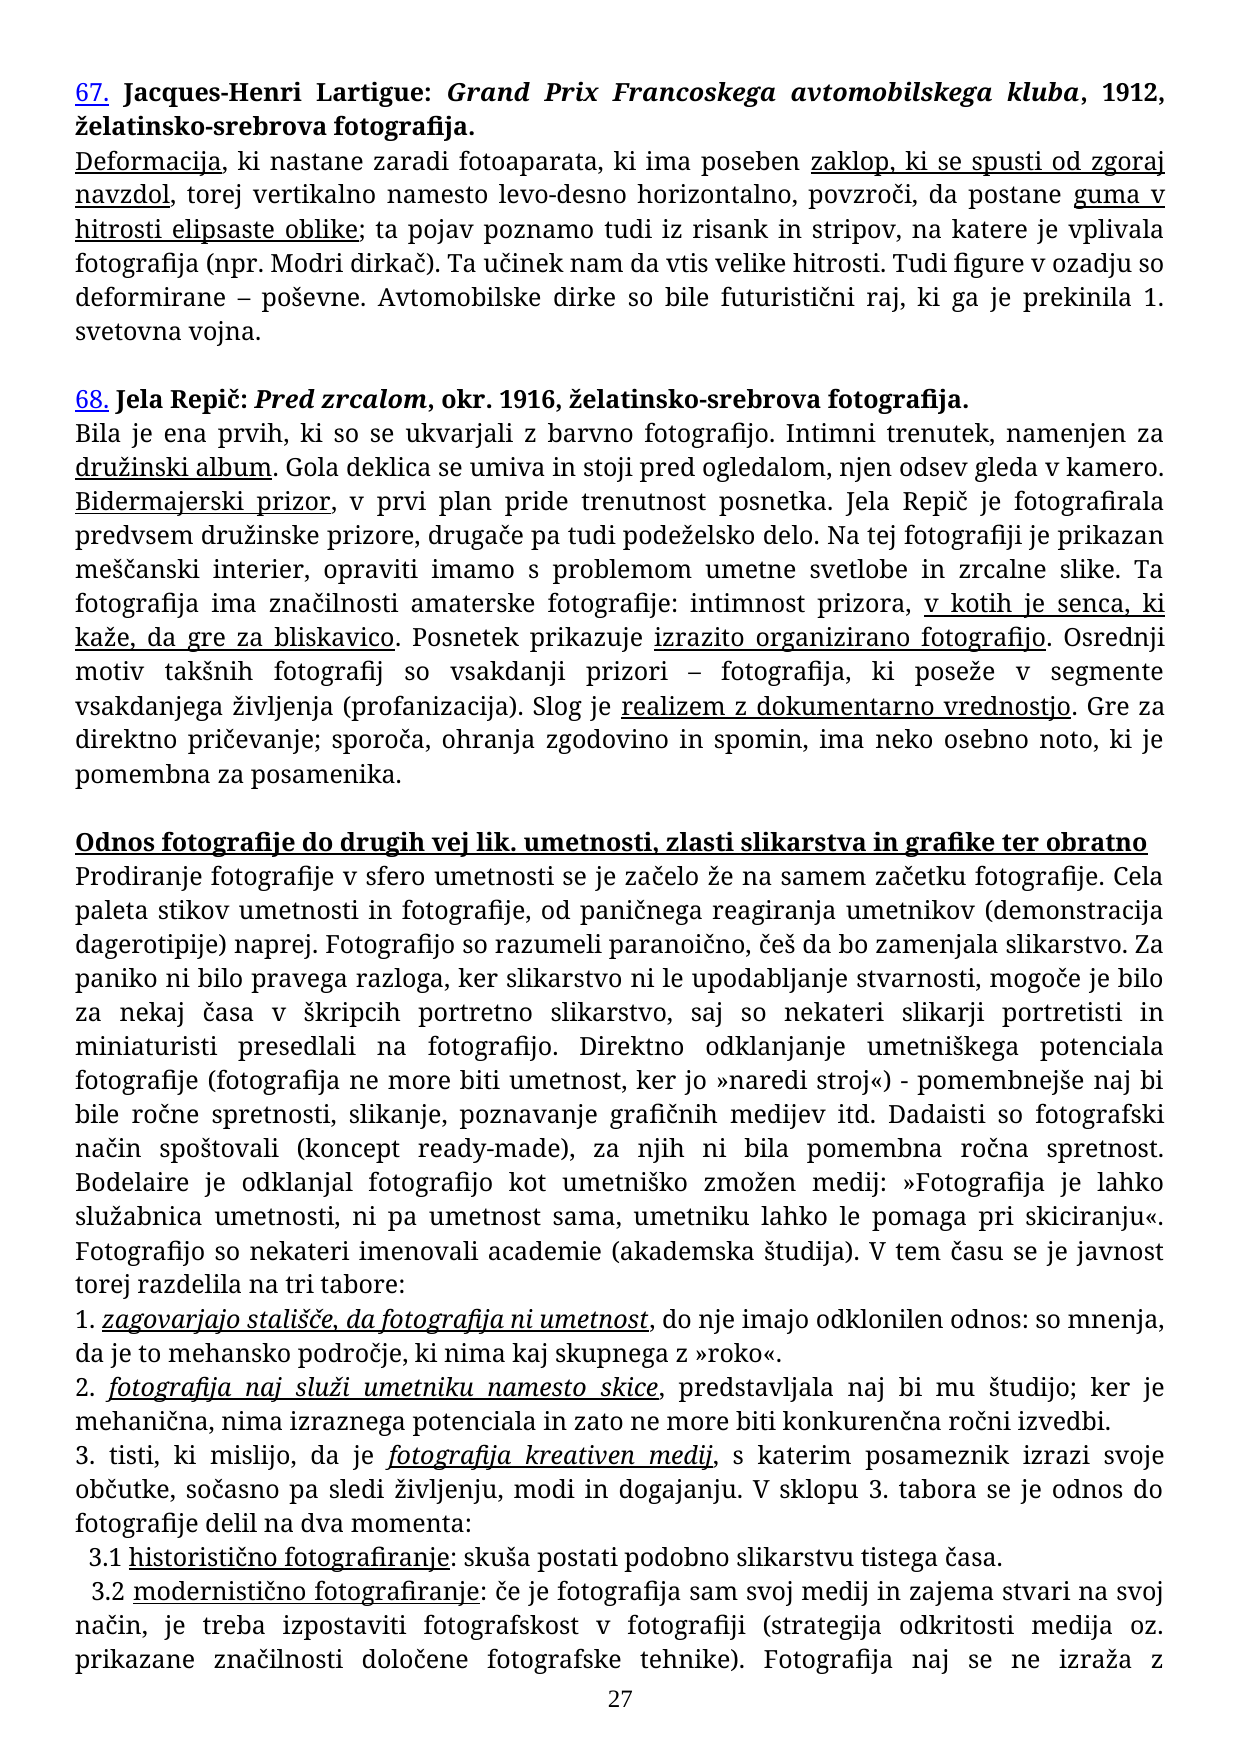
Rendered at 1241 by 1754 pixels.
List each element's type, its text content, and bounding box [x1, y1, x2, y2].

text 3.1 historistično fotografiranje: skuša postati podobno slikarstvu tistega časa. [75, 1540, 1165, 1574]
text 67. Jacques-Henri Lartigue: Grand Prix Francoskega avtomobilskega kluba, 1912, želatinsko-srebrova fotografija. [75, 75, 1165, 143]
text 68. Jela Repič: Pred zrcalom, okr. 1916, želatinsko-srebrova fotografija. [75, 382, 1165, 416]
text Bila je ena prvih, ki so se ukvarjali z barvno fotografijo. Intimni trenutek, namenjen za družinski album. Gola deklica se umiva in stoji pred ogledalom, njen odsev gleda v kamero. Bidermajerski prizor, v prvi plan pride trenutnost posnetka. Jela Repič je fotografirala predvsem družinske prizore, drugače pa tudi podeželsko delo. Na tej fotografiji je prikazan meščanski interier, opraviti imamo s problemom umetne svetlobe in zrcalne slike. Ta fotografija ima značilnosti amaterske fotografije: intimnost prizora, v kotih je senca, ki kaže, da gre za bliskavico. Posnetek prikazuje izrazito organizirano fotografijo. Osrednji motiv takšnih fotografij so vsakdanji prizori – fotografija, ki poseže v segmente vsakdanjega življenja (profanizacija). Slog je realizem z dokumentarno vrednostjo. Gre za direktno pričevanje; sporoča, ohranja zgodovino in spomin, ima neko osebno noto, ki je pomembna za posamenika. [75, 416, 1165, 790]
text 1. zagovarjajo stališče, da fotografija ni umetnost, do nje imajo odklonilen odnos: so mnenja, da je to mehansko področje, ki nima kaj skupnega z »roko«. [75, 1301, 1165, 1369]
text 3. tisti, ki mislijo, da je fotografija kreativen medij, s katerim posameznik izrazi svoje občutke, sočasno pa sledi življenju, modi in dogajanju. V sklopu 3. tabora se je odnos do fotografije delil na dva momenta: [75, 1437, 1165, 1540]
text 2. fotografija naj služi umetniku namesto skice, predstavljala naj bi mu študijo; ker je mehanična, nima izraznega potenciala in zato ne more biti konkurenčna ročni izvedbi. [75, 1369, 1165, 1437]
text Prodiranje fotografije v sfero umetnosti se je začelo že na samem začetku fotografije. Cela paleta stikov umetnosti in fotografije, od paničnega reagiranja umetnikov (demonstracija dagerotipije) naprej. Fotografijo so razumeli paranoično, češ da bo zamenjala slikarstvo. Za paniko ni bilo pravega razloga, ker slikarstvo ni le upodabljanje stvarnosti, mogoče je bilo za nekaj časa v škripcih portretno slikarstvo, saj so nekateri slikarji portretisti in miniaturisti presedlali na fotografijo. Direktno odklanjanje umetniškega potenciala fotografije (fotografija ne more biti umetnost, ker jo »naredi stroj«) - pomembnejše naj bi bile ročne spretnosti, slikanje, poznavanje grafičnih medijev itd. Dadaisti so fotografski način spoštovali (koncept ready-made), za njih ni bila pomembna ročna spretnost. Bodelaire je odklanjal fotografijo kot umetniško zmožen medij: »Fotografija je lahko služabnica umetnosti, ni pa umetnost sama, umetniku lahko le pomaga pri skiciranju«. Fotografijo so nekateri imenovali academie (akademska študija). V tem času se je javnost torej razdelila na tri tabore: [75, 858, 1165, 1301]
text Deformacija, ki nastane zaradi fotoaparata, ki ima poseben zaklop, ki se spusti od zgoraj navzdol, torej vertikalno namesto levo-desno horizontalno, povzroči, da postane guma v hitrosti elipsaste oblike; ta pojav poznamo tudi iz risank in stripov, na katere je vplivala fotografija (npr. Modri dirkač). Ta učinek nam da vtis velike hitrosti. Tudi figure v ozadju so deformirane – poševne. Avtomobilske dirke so bile futuristični raj, ki ga je prekinila 1. svetovna vojna. [75, 143, 1165, 347]
text 3.2 modernistično fotografiranje: če je fotografija sam svoj medij in zajema stvari na svoj način, je treba izpostaviti fotografskost v fotografiji (strategija odkritosti medija oz. prikazane značilnosti določene fotografske tehnike). Fotografija naj se ne izraža z [75, 1574, 1165, 1676]
text Odnos fotografije do drugih vej lik. umetnosti, zlasti slikarstva in grafike ter obratno [75, 824, 1165, 858]
